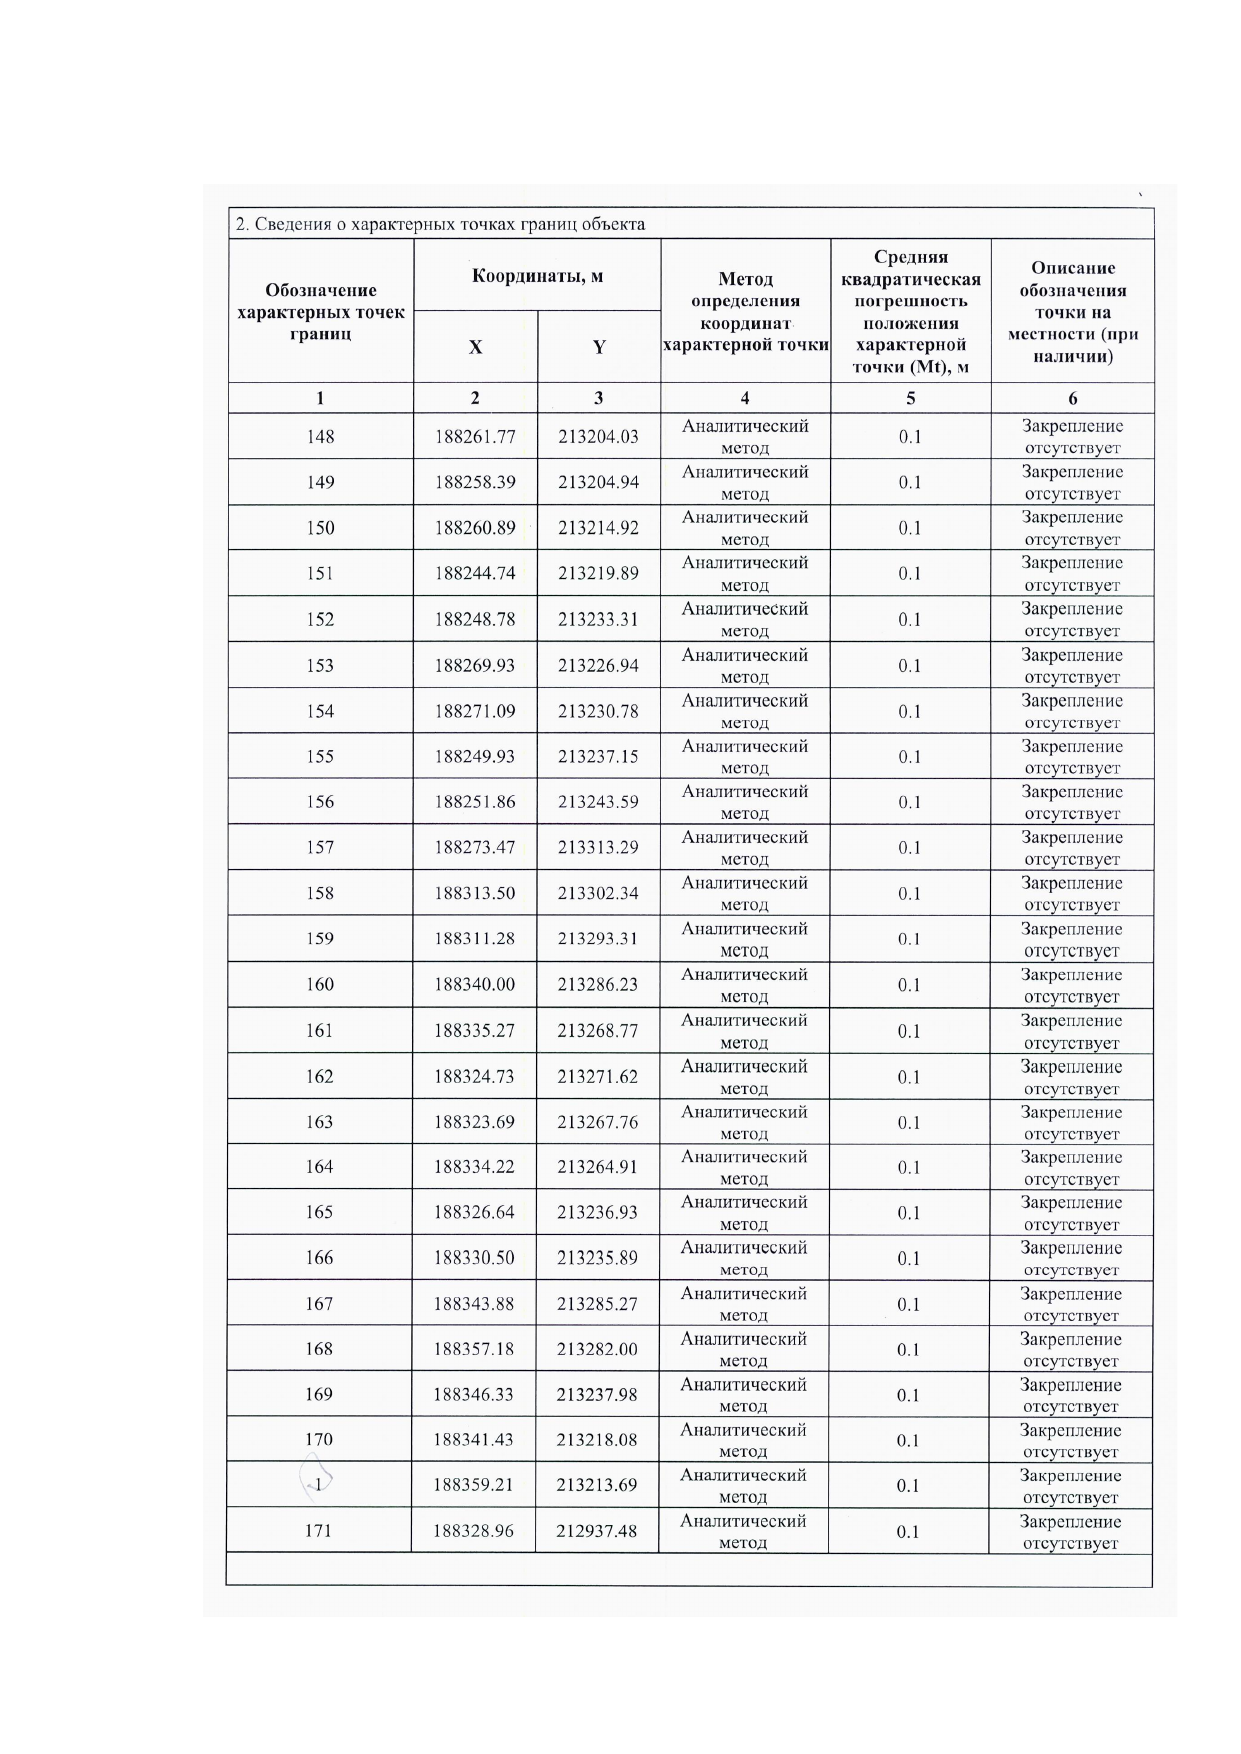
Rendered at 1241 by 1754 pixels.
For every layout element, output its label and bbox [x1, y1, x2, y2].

picture [203, 184, 1178, 1617]
